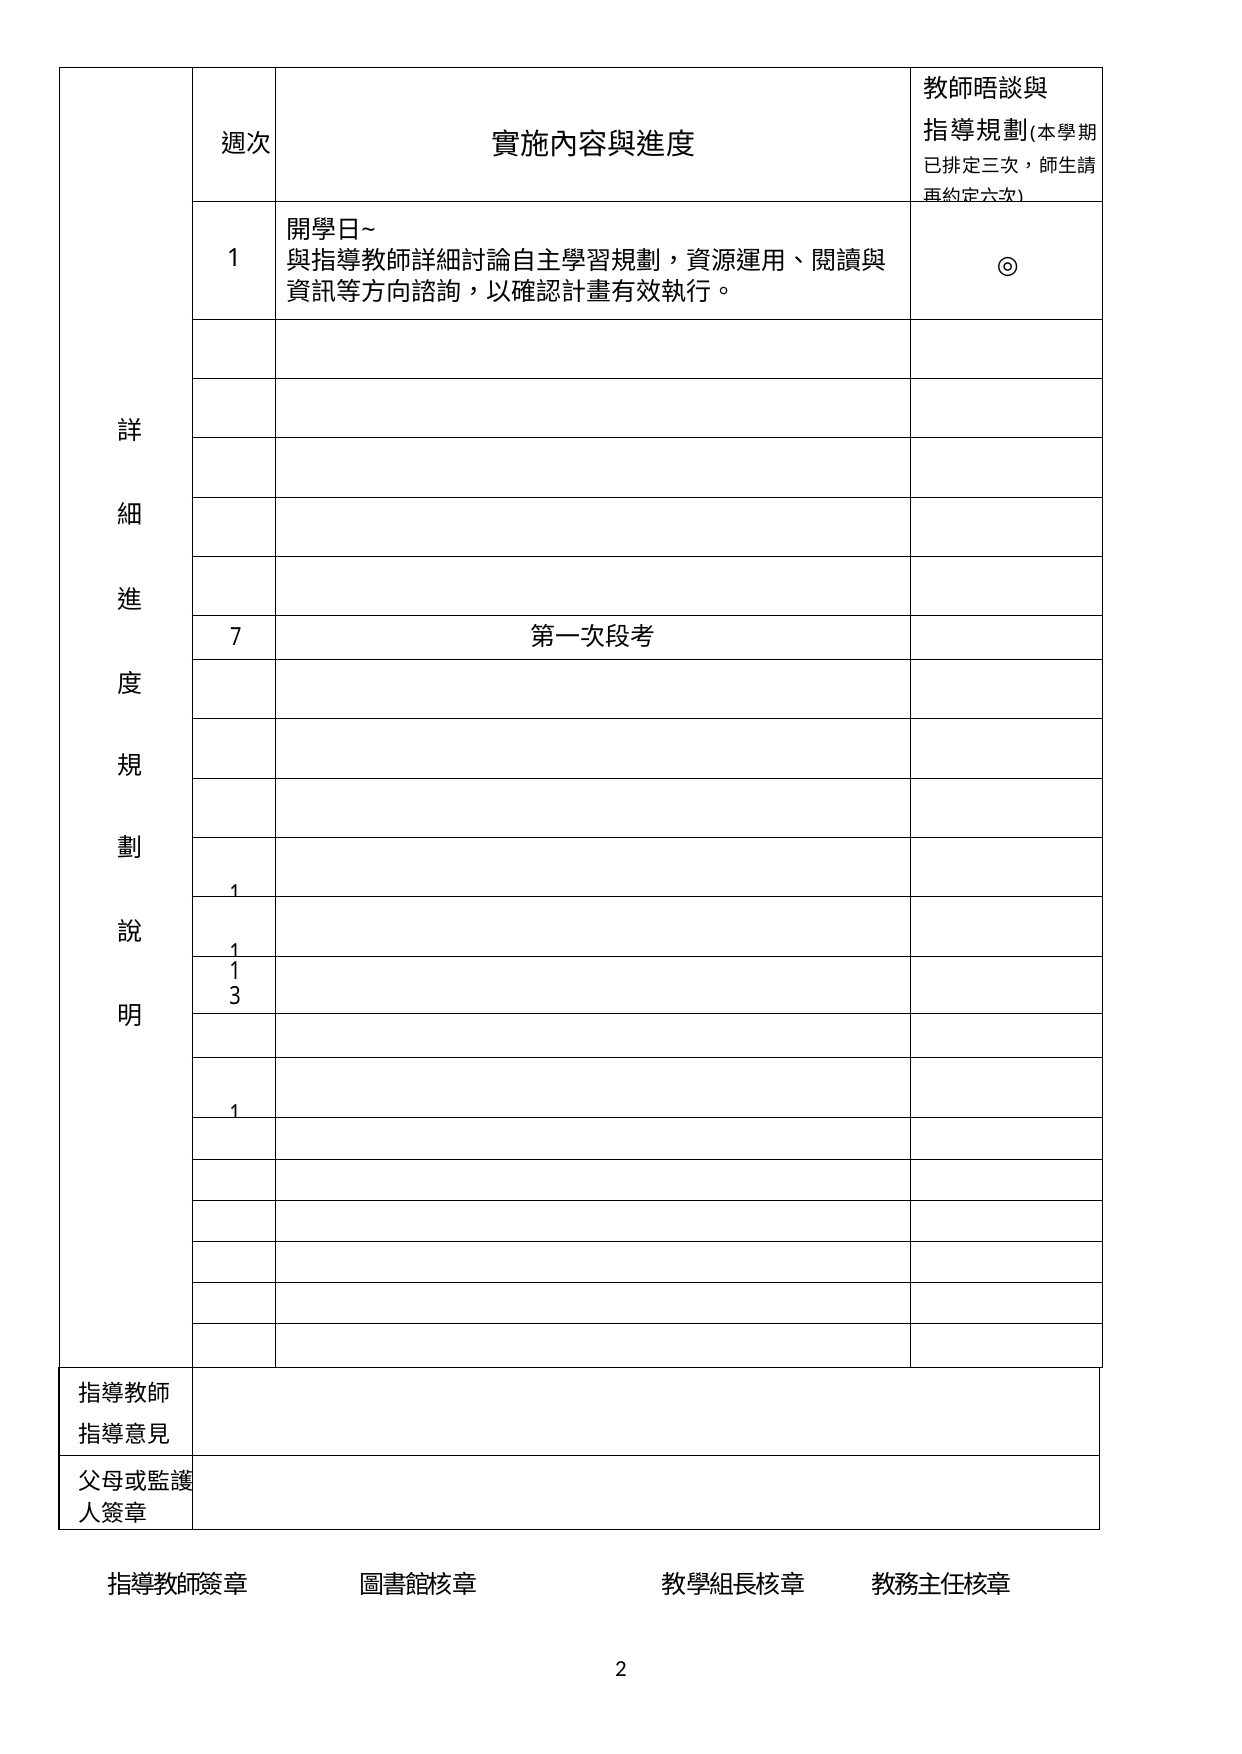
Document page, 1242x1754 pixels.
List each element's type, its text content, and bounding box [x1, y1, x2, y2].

table_cell 1 [193, 202, 275, 318]
table_cell [276, 719, 910, 777]
table_cell [911, 1283, 1102, 1323]
table_cell [276, 320, 910, 378]
table_cell [911, 660, 1102, 718]
table_cell [193, 1456, 1099, 1529]
table_cell 指導教師 指導意見 [60, 1368, 192, 1454]
table_cell 15 [193, 1058, 275, 1117]
table_cell 11 [193, 838, 275, 896]
table_cell ◎ [911, 1118, 1102, 1158]
table_cell 教師晤談與 指導規劃(本學期已排定三次，師生請再約定六次) [911, 68, 1102, 201]
table_cell 週次 [193, 68, 275, 201]
table_cell 2 [193, 320, 275, 378]
table_cell 10 [193, 779, 275, 837]
table_cell [276, 557, 910, 615]
table_cell 休業式 [276, 1324, 910, 1367]
table_cell [911, 438, 1102, 497]
table_cell 3 [193, 379, 275, 437]
table_cell 17 [193, 1160, 275, 1200]
table_cell 實施內容與進度 [276, 68, 910, 201]
table_cell 13 [193, 957, 275, 1012]
table_cell [911, 616, 1102, 659]
table_cell [911, 1242, 1102, 1282]
table_cell 成果展預備事宜(教師協助相關指導) [276, 1160, 910, 1200]
table_cell [911, 320, 1102, 378]
table_cell 第二次段考 [276, 1014, 910, 1057]
text 指導教師簽章 圖書館核章 教學組長核章 教務主任核章 [107, 1568, 1137, 1605]
table_cell [911, 838, 1102, 896]
table_cell [911, 557, 1102, 615]
table_cell [276, 779, 910, 837]
table_cell [911, 1058, 1102, 1117]
table_cell [911, 897, 1102, 956]
table_cell 詳 細 進 度 規 劃 說 明 [60, 68, 192, 1323]
table_cell ◎ [911, 202, 1102, 318]
table_cell ◎ [911, 1201, 1102, 1241]
table_cell [276, 957, 910, 1012]
table_cell [911, 719, 1102, 777]
table_cell 21 [193, 1324, 275, 1367]
table_cell [276, 1058, 910, 1117]
table_cell [276, 438, 910, 497]
table_cell 19 [193, 1242, 275, 1282]
table_cell [911, 1324, 1102, 1367]
table_cell 14 [193, 1014, 275, 1057]
table_cell [276, 498, 910, 556]
table_cell 6 [193, 557, 275, 615]
table_cell [911, 498, 1102, 556]
table_cell [276, 897, 910, 956]
table_cell 成果展預備事宜 [276, 1201, 910, 1241]
table_cell 父母或監護人簽章 [60, 1456, 192, 1529]
table_cell 5 [193, 498, 275, 556]
table_cell 7 [193, 616, 275, 659]
table_cell 8 [193, 660, 275, 718]
table_cell [193, 1368, 1099, 1454]
table_cell [276, 838, 910, 896]
table_cell [911, 957, 1102, 1012]
table_cell [911, 779, 1102, 837]
table_cell 16 [193, 1118, 275, 1158]
table_cell 18 [193, 1201, 275, 1241]
table_cell [276, 379, 910, 437]
table_cell 期末考 [276, 1283, 910, 1323]
table_cell [60, 1323, 192, 1367]
table_cell 12 [193, 897, 275, 956]
table_cell 9 [193, 719, 275, 777]
table_cell 成果展導覽解說(教師協助相關指導) [276, 1242, 910, 1282]
table_cell [276, 660, 910, 718]
table_cell [911, 1014, 1102, 1057]
table_cell 20 [193, 1283, 275, 1323]
table_cell 完成自主學習成果紀錄表撰寫並繳交 [276, 1118, 910, 1158]
table_cell 4 [193, 438, 275, 497]
table_cell [911, 1160, 1102, 1200]
table_cell [911, 379, 1102, 437]
table_cell 開學日~ 與指導教師詳細討論自主學習規劃，資源運用、閱讀與資訊等方向諮詢，以確認計畫有效執行。 [276, 202, 910, 318]
table_cell 第一次段考 [276, 616, 910, 659]
